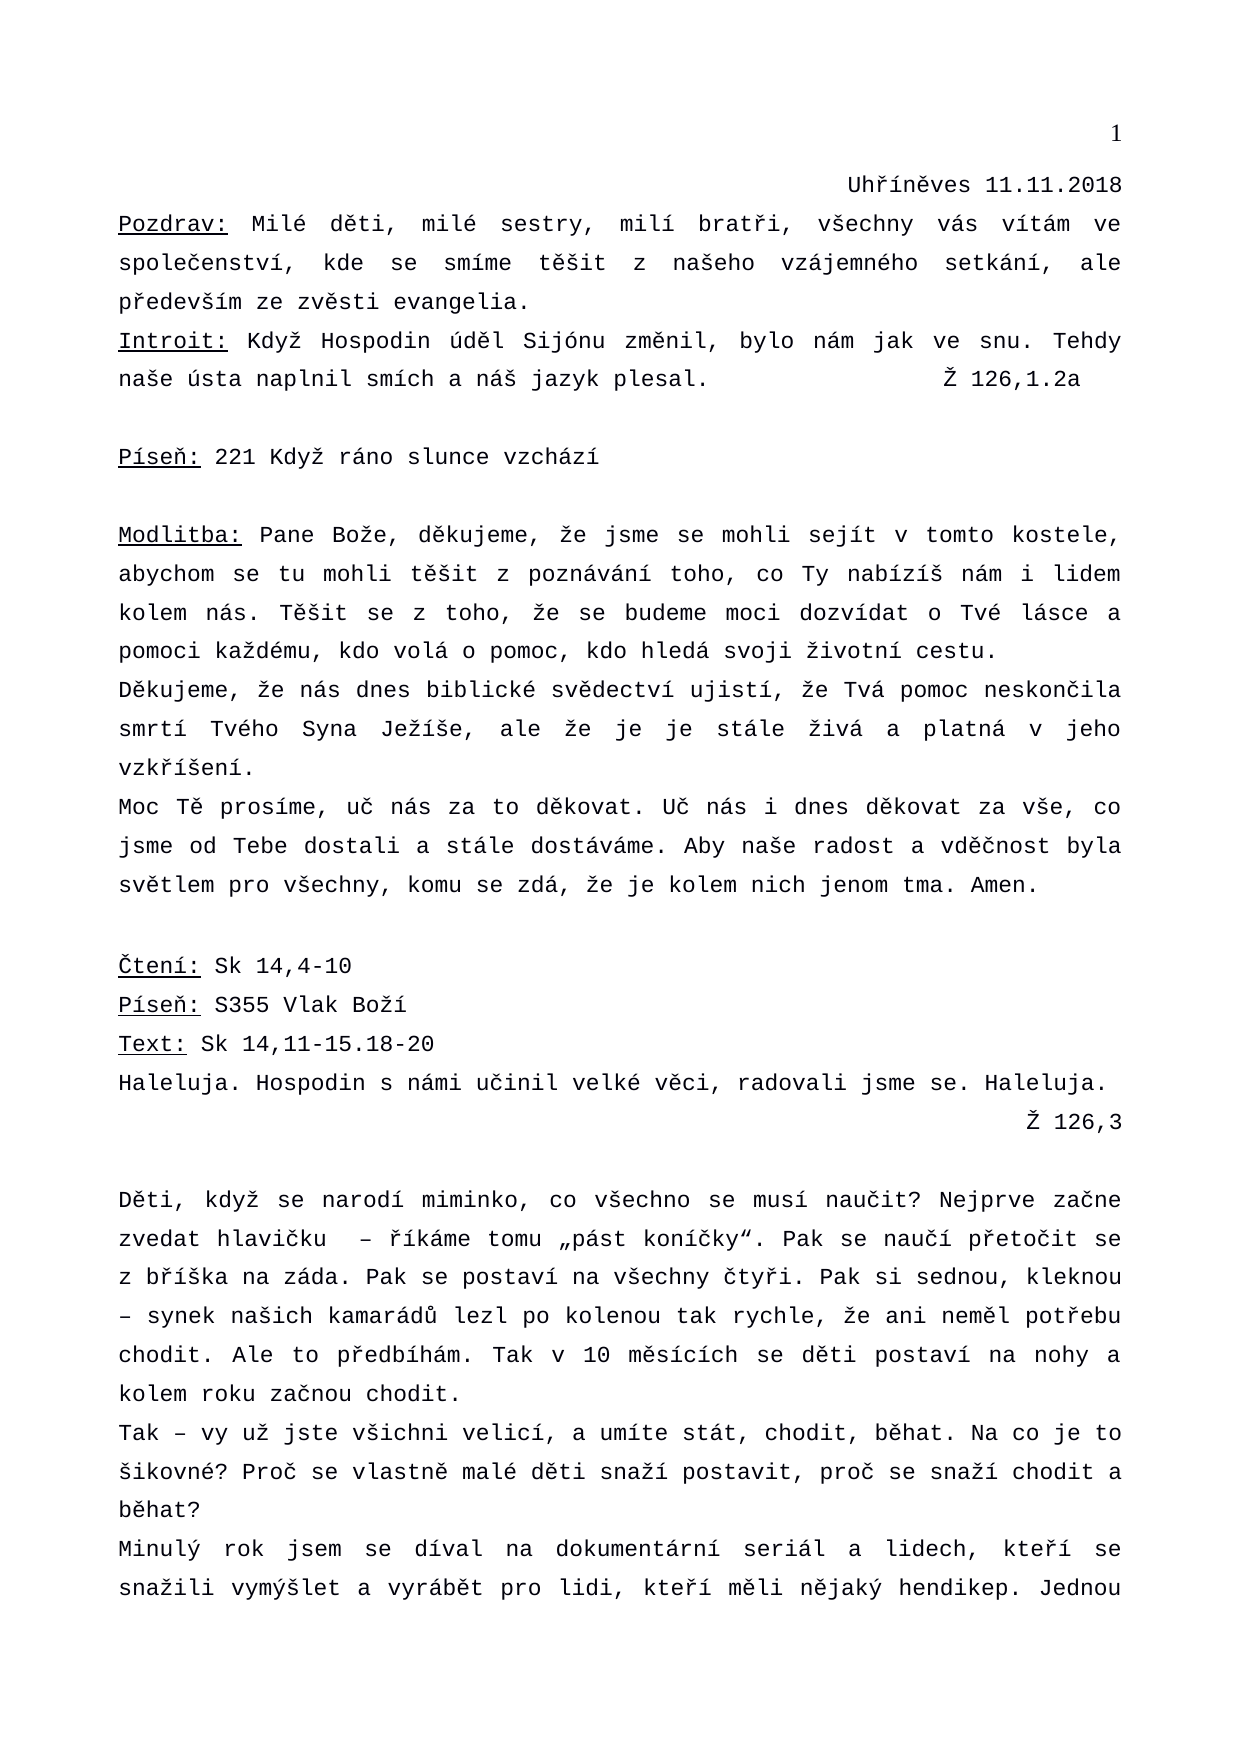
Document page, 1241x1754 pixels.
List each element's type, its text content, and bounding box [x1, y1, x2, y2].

text Čtení: Sk 14,4-10 [118, 955, 1122, 981]
text Minulý rok jsem se díval na dokumentární seriál a lidech, kteří se snažili vymýšlet a vyrábět pro lidi, kteří měli nějaký hendikep. Jednou [118, 1538, 1122, 1602]
text Moc Tě prosíme, uč nás za to děkovat. Uč nás i dnes děkovat za vše, co jsme od Tebe dostali a stále dostáváme. Aby naše radost a vděčnost byla světlem pro všechny, komu se zdá, že je kolem nich jenom tma. Amen. [118, 795, 1122, 899]
text Ž 126,3 [118, 1110, 1122, 1136]
text Píseň: 221 Když ráno slunce vzchází [118, 446, 1122, 471]
text Uhříněves 11.11.2018 [118, 173, 1122, 199]
text Tak – vy už jste všichni velicí, a umíte stát, chodit, běhat. Na co je to šikovné? Proč se vlastně malé děti snaží postavit, proč se snaží chodit a běhat? [118, 1421, 1122, 1525]
text Pozdrav: Milé děti, milé sestry, milí bratři, všechny vás vítám ve společenství, kde se smíme těšit z našeho vzájemného setkání, ale především ze zvěsti evangelia. [118, 212, 1122, 316]
text Modlitba: Pane Bože, děkujeme, že jsme se mohli sejít v tomto kostele, abychom se tu mohli těšit z poznávání toho, co Ty nabízíš nám i lidem kolem nás. Těšit se z toho, že se budeme moci dozvídat o Tvé lásce a pomoci každému, kdo volá o pomoc, kdo hledá svoji životní cestu. [118, 523, 1122, 666]
text Haleluja. Hospodin s námi učinil velké věci, radovali jsme se. Haleluja. [118, 1071, 1122, 1097]
text Děti, když se narodí miminko, co všechno se musí naučit? Nejprve začne zvedat hlavičku – říkáme tomu „pást koníčky“. Pak se naučí přetočit se z bříška na záda. Pak se postaví na všechny čtyři. Pak si sednou, kleknou – synek našich kamarádů lezl po kolenou tak rychle, že ani neměl potřebu chodit. Ale to předbíhám. Tak v 10 měsících se děti postaví na nohy a kolem roku začnou chodit. [118, 1188, 1122, 1408]
text Text: Sk 14,11-15.18-20 [118, 1033, 1122, 1058]
text Introit: Když Hospodin úděl Sijónu změnil, bylo nám jak ve snu. Tehdy naše ústa naplnil smích a náš jazyk plesal. Ž 126,1.2a [118, 329, 1122, 394]
text Děkujeme, že nás dnes biblické svědectví ujistí, že Tvá pomoc neskončila smrtí Tvého Syna Ježíše, ale že je je stále živá a platná v jeho vzkříšení. [118, 679, 1122, 782]
text Píseň: S355 Vlak Boží [118, 994, 1122, 1020]
